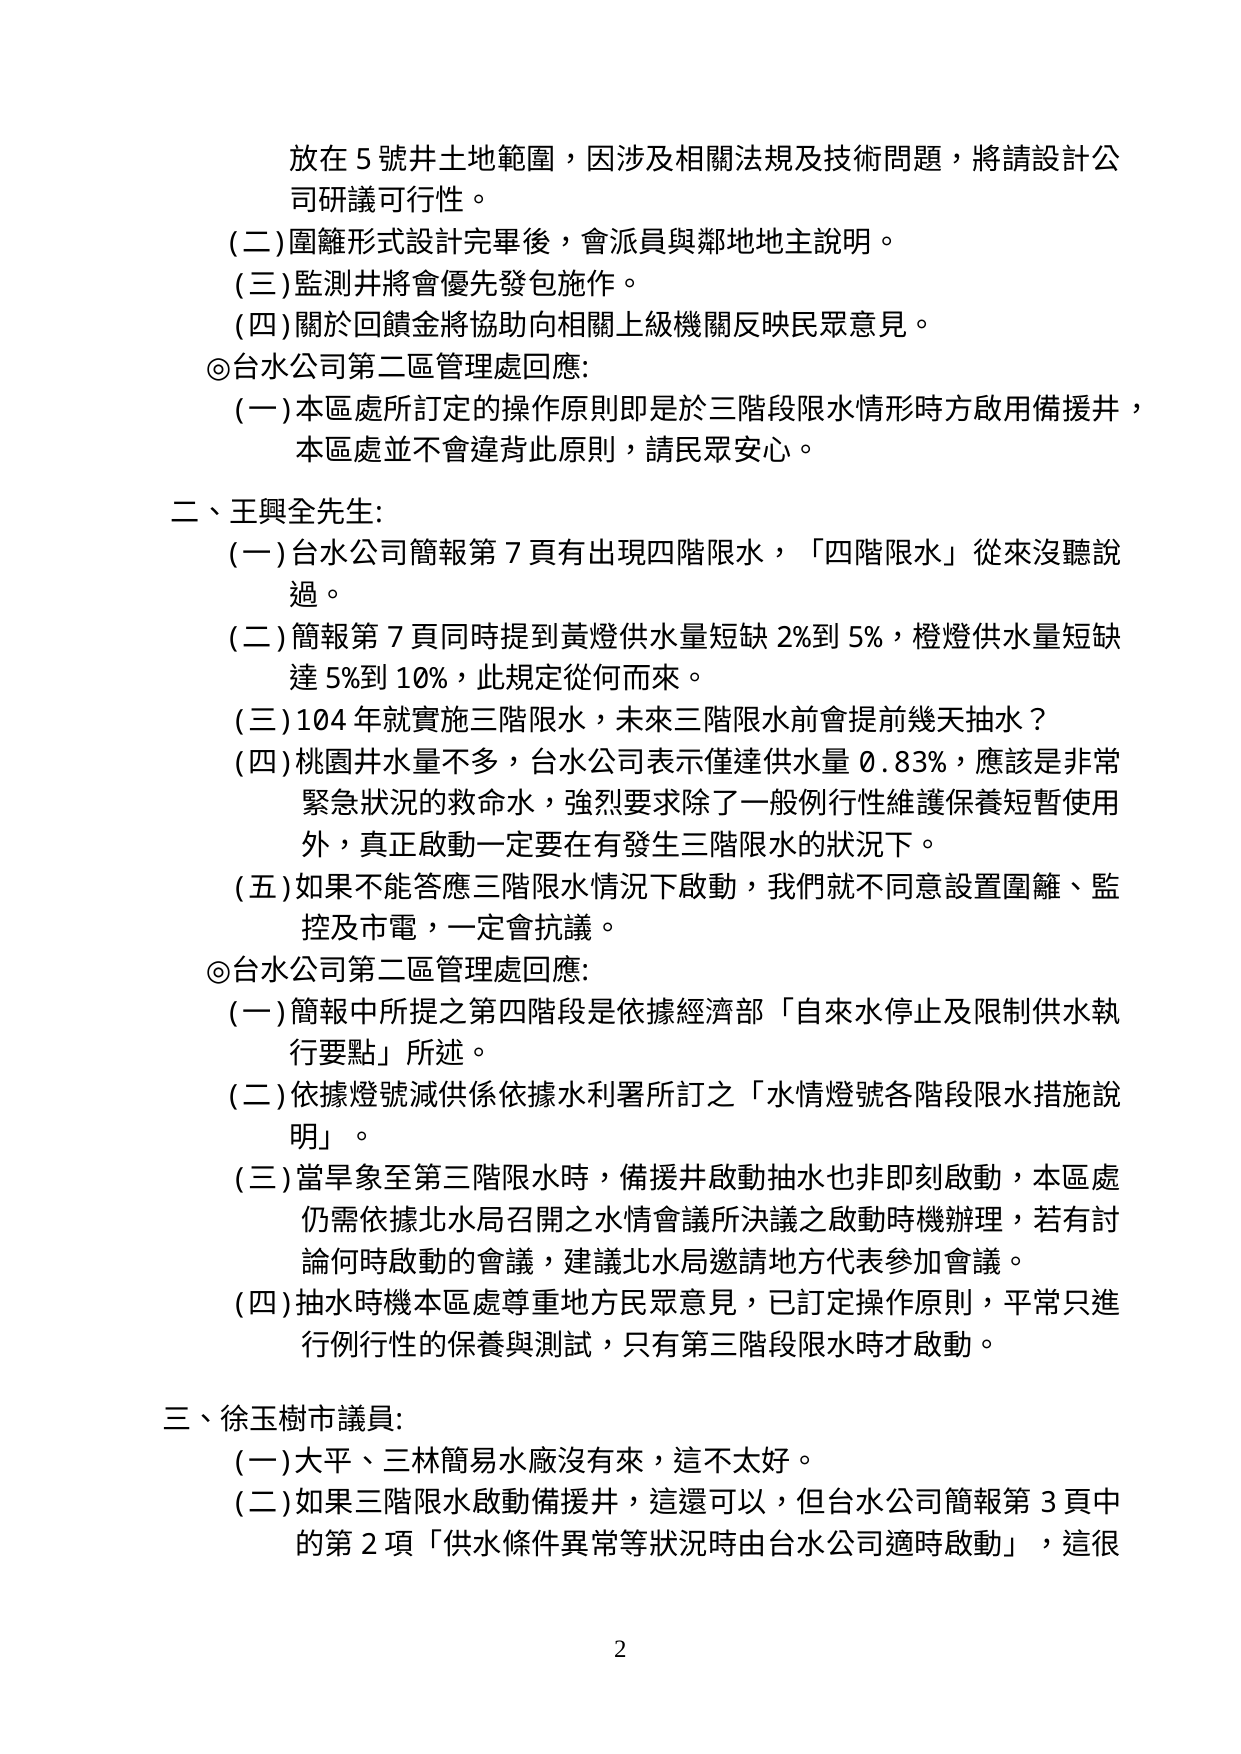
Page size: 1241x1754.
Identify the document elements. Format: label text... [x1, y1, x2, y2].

text (二)依據燈號減供係依據水利署所訂之「水情燈號各階段限水措施說明」。 [224, 1072, 1122, 1155]
text (四)關於回饋金將協助向相關上級機關反映民眾意見。 [230, 302, 1122, 344]
text (二)圍籬形式設計完畢後，會派員與鄰地地主說明。 [224, 219, 1122, 261]
text (二)簡報第7頁同時提到黃燈供水量短缺2%到5%，橙燈供水量短缺達5%到10%，此規定從何而來。 [224, 614, 1122, 697]
text 放在5號井土地範圍，因涉及相關法規及技術問題，將請設計公司研議可行性。 [224, 136, 1122, 219]
text (一)本區處所訂定的操作原則即是於三階段限水情形時方啟用備援井，本區處並不會違背此原則，請民眾安心。 [230, 386, 1122, 469]
text (三)監測井將會優先發包施作。 [230, 261, 1122, 302]
text (一)簡報中所提之第四階段是依據經濟部「自來水停止及限制供水執行要點」所述。 [224, 989, 1122, 1072]
text (三)當旱象至第三階限水時，備援井啟動抽水也非即刻啟動，本區處仍需依據北水局召開之水情會議所決議之啟動時機辦理，若有討論何時啟動的會議，建議北水局邀請地方代表參加會議。 [230, 1155, 1122, 1280]
text (四)抽水時機本區處尊重地方民眾意見，已訂定操作原則，平常只進行例行性的保養與測試，只有第三階段限水時才啟動。 [230, 1280, 1122, 1364]
text (二)如果三階限水啟動備援井，這還可以，但台水公司簡報第3頁中的第2項「供水條件異常等狀況時由台水公司適時啟動」，這很抽象，變成隨時都可以啟動，濁度高也可用，這很危險是個伏筆。 [230, 1479, 1122, 1563]
text ◎台水公司第二區管理處回應: [118, 344, 1122, 386]
text 三、徐玉樹市議員: [162, 1396, 1122, 1438]
text (一)大平、三林簡易水廠沒有來，這不太好。 [230, 1438, 1122, 1479]
text (五)如果不能答應三階限水情況下啟動，我們就不同意設置圍籬、監控及市電，一定會抗議。 [230, 864, 1122, 947]
text (一)台水公司簡報第7頁有出現四階限水，「四階限水」從來沒聽說過。 [224, 530, 1122, 614]
text (三)104年就實施三階限水，未來三階限水前會提前幾天抽水？ [230, 697, 1122, 739]
text ◎台水公司第二區管理處回應: [118, 947, 1122, 989]
text (四)桃園井水量不多，台水公司表示僅達供水量0.83%，應該是非常緊急狀況的救命水，強烈要求除了一般例行性維護保養短暫使用外，真正啟動一定要在有發生三階限水的狀況下。 [230, 739, 1122, 864]
text 二、王興全先生: [118, 489, 1122, 530]
